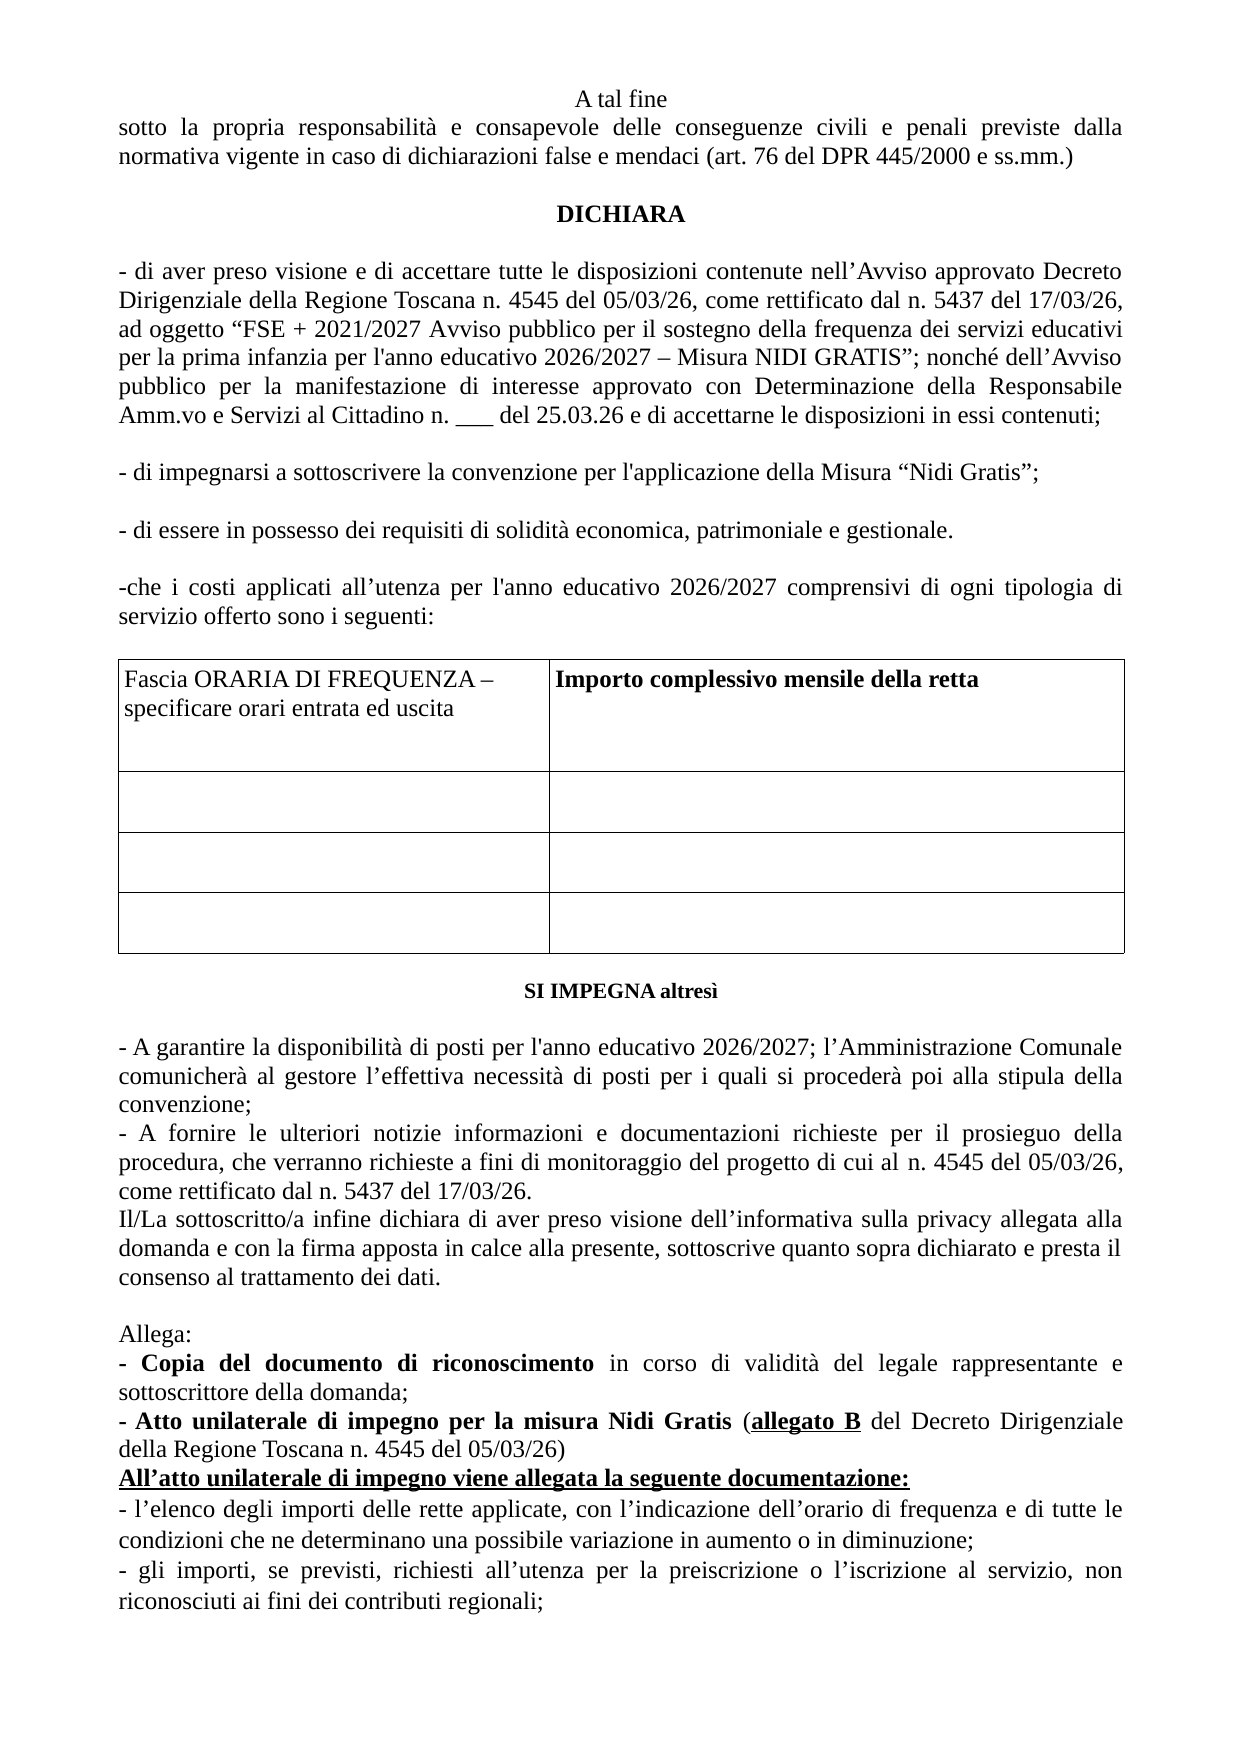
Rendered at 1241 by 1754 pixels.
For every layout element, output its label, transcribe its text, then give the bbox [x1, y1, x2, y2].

text Allega: [118, 1319, 1123, 1348]
text - l’elenco degli importi delle rette applicate, con l’indicazione dell’orario di frequenza e di tutte le condizioni che ne determinano una possibile variazione in aumento o in diminuzione; [118, 1494, 1123, 1553]
text -che i costi applicati all’utenza per l'anno educativo 2026/2027 comprensivi di ogni tipologia di servizio offerto sono i seguenti: [118, 572, 1123, 630]
table_cell [550, 772, 1124, 832]
text - di aver preso visione e di accettare tutte le disposizioni contenute nell’Avviso approvato Decreto Dirigenziale della Regione Toscana n. 4545 del 05/03/26, come rettificato dal n. 5437 del 17/03/26, ad oggetto “FSE + 2021/2027 Avviso pubblico per il sostegno della frequenza dei servizi educativi per la prima infanzia per l'anno educativo 2026/2027 – Misura NIDI GRATIS”; nonché dell’Avviso pubblico per la manifestazione di interesse approvato con Determinazione della Responsabile Amm.vo e Servizi al Cittadino n. ___ del 25.03.26 e di accettarne le disposizioni in essi contenuti; [118, 256, 1123, 429]
text - Copia del documento di riconoscimento in corso di validità del legale rappresentante e sottoscrittore della domanda; [118, 1348, 1123, 1406]
text SI IMPEGNA altresì [118, 978, 1123, 1003]
table_cell [550, 833, 1124, 892]
text A tal fine [118, 84, 1123, 112]
table_header Fascia ORARIA DI FREQUENZA – specificare orari entrata ed uscita [119, 660, 549, 771]
text - A fornire le ulteriori notizie informazioni e documentazioni richieste per il prosieguo della procedura, che verranno richieste a fini di monitoraggio del progetto di cui al n. 4545 del 05/03/26, come rettificato dal n. 5437 del 17/03/26. [118, 1118, 1123, 1204]
table_cell [119, 772, 549, 832]
text - Atto unilaterale di impegno per la misura Nidi Gratis (allegato B del Decreto Dirigenziale della Regione Toscana n. 4545 del 05/03/26) [118, 1406, 1123, 1463]
table_cell [119, 833, 549, 892]
text All’atto unilaterale di impegno viene allegata la seguente documentazione: [118, 1463, 1123, 1492]
table_header Importo complessivo mensile della retta [550, 660, 1124, 771]
text sotto la propria responsabilità e consapevole delle conseguenze civili e penali previste dalla normativa vigente in caso di dichiarazioni false e mendaci (art. 76 del DPR 445/2000 e ss.mm.) [118, 112, 1123, 170]
text - A garantire la disponibilità di posti per l'anno educativo 2026/2027; l’Amministrazione Comunale comunicherà al gestore l’effettiva necessità di posti per i quali si procederà poi alla stipula della convenzione; [118, 1032, 1123, 1118]
table_cell [550, 893, 1124, 953]
table_cell [119, 893, 549, 953]
text DICHIARA [118, 199, 1123, 227]
text - di impegnarsi a sottoscrivere la convenzione per l'applicazione della Misura “Nidi Gratis”; [118, 457, 1123, 486]
text - di essere in possesso dei requisiti di solidità economica, patrimoniale e gestionale. [118, 515, 1123, 544]
text - gli importi, se previsti, richiesti all’utenza per la preiscrizione o l’iscrizione al servizio, non riconosciuti ai fini dei contributi regionali; [118, 1555, 1123, 1615]
text Il/La sottoscritto/a infine dichiara di aver preso visione dell’informativa sulla privacy allegata alla domanda e con la firma apposta in calce alla presente, sottoscrive quanto sopra dichiarato e presta il consenso al trattamento dei dati. [118, 1204, 1123, 1291]
